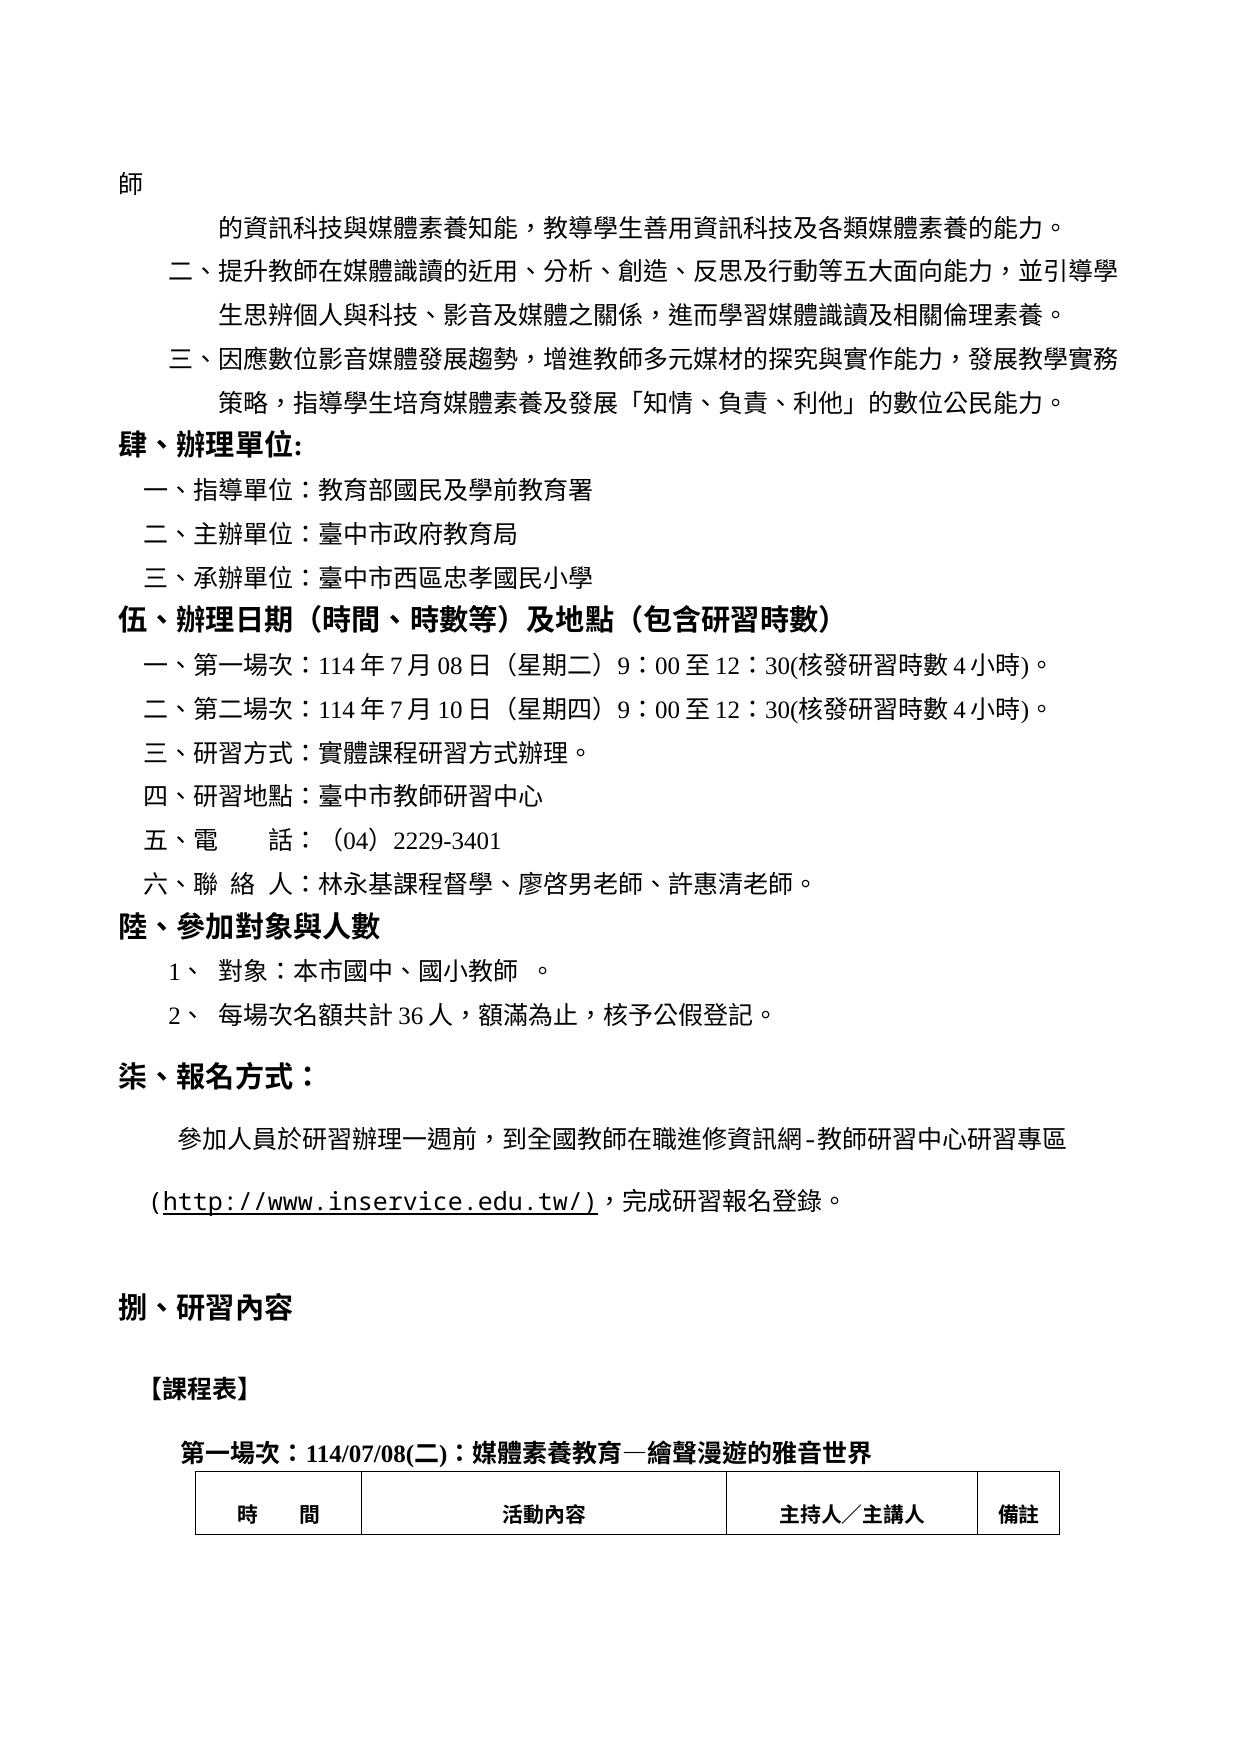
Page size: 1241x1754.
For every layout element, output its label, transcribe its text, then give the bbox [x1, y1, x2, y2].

table_header 活動內容 [362, 1472, 726, 1534]
list 對象：本市國中、國小教師 。 [168, 946, 1137, 989]
text 二、第二場次：114年7月10日（星期四）9：00至12：30(核發研習時數4小時)。 [118, 683, 1137, 727]
text 【課程表】 [118, 1346, 1137, 1408]
text 一、第一場次：114年7月08日（星期二）9：00至12：30(核發研習時數4小時)。 [118, 639, 1137, 683]
text 生思辨個人與科技、影音及媒體之關係，進而學習媒體識讀及相關倫理素養。 [118, 289, 1137, 333]
text 三、因應數位影音媒體發展趨勢，增進教師多元媒材的探究與實作能力，發展教學實務 [118, 333, 1137, 377]
table_header 主持人／主講人 [727, 1472, 977, 1534]
list 每場次名額共計36人，額滿為止，核予公假登記。 [168, 989, 1137, 1033]
text 四、研習地點：臺中市教師研習中心 [118, 771, 1137, 814]
text 二、提升教師在媒體識讀的近用、分析、創造、反思及行動等五大面向能力，並引導學 [118, 246, 1137, 289]
text 三、研習方式：實體課程研習方式辦理。 [118, 727, 1137, 771]
text 師 [118, 158, 1137, 202]
text 策略，指導學生培育媒體素養及發展「知情、負責、利他」的數位公民能力。 [118, 377, 1137, 421]
text 二、主辦單位：臺中市政府教育局 [118, 508, 1137, 552]
text 一、指導單位：教育部國民及學前教育署 [118, 464, 1137, 508]
text 陸、參加對象與人數 [118, 902, 1137, 946]
table_header 備註 [978, 1472, 1059, 1534]
text 三、承辦單位：臺中市西區忠孝國民小學 [118, 552, 1154, 596]
text 肆、辦理單位: [118, 421, 1137, 464]
table_header 時 間 [196, 1472, 361, 1534]
text 柒、報名方式： [118, 1033, 1137, 1096]
text 參加人員於研習辦理一週前，到全國教師在職進修資訊網-教師研習中心研習專區(http://www.inservice.edu.tw/)，完成研習報名登錄。 [148, 1096, 1137, 1221]
text 捌、研習內容 [118, 1283, 1137, 1327]
text 五、電 話：（04）2229-3401 [118, 814, 1137, 858]
text 的資訊科技與媒體素養知能，教導學生善用資訊科技及各類媒體素養的能力。 [218, 202, 1137, 246]
text 第一場次：114/07/08(二)：媒體素養教育—繪聲漫遊的雅音世界 [168, 1427, 1087, 1471]
text 六、聯 絡 人：林永基課程督學、廖啓男老師、許惠清老師。 [118, 858, 1137, 902]
text 伍、辦理日期（時間、時數等）及地點（包含研習時數） [118, 596, 1137, 639]
